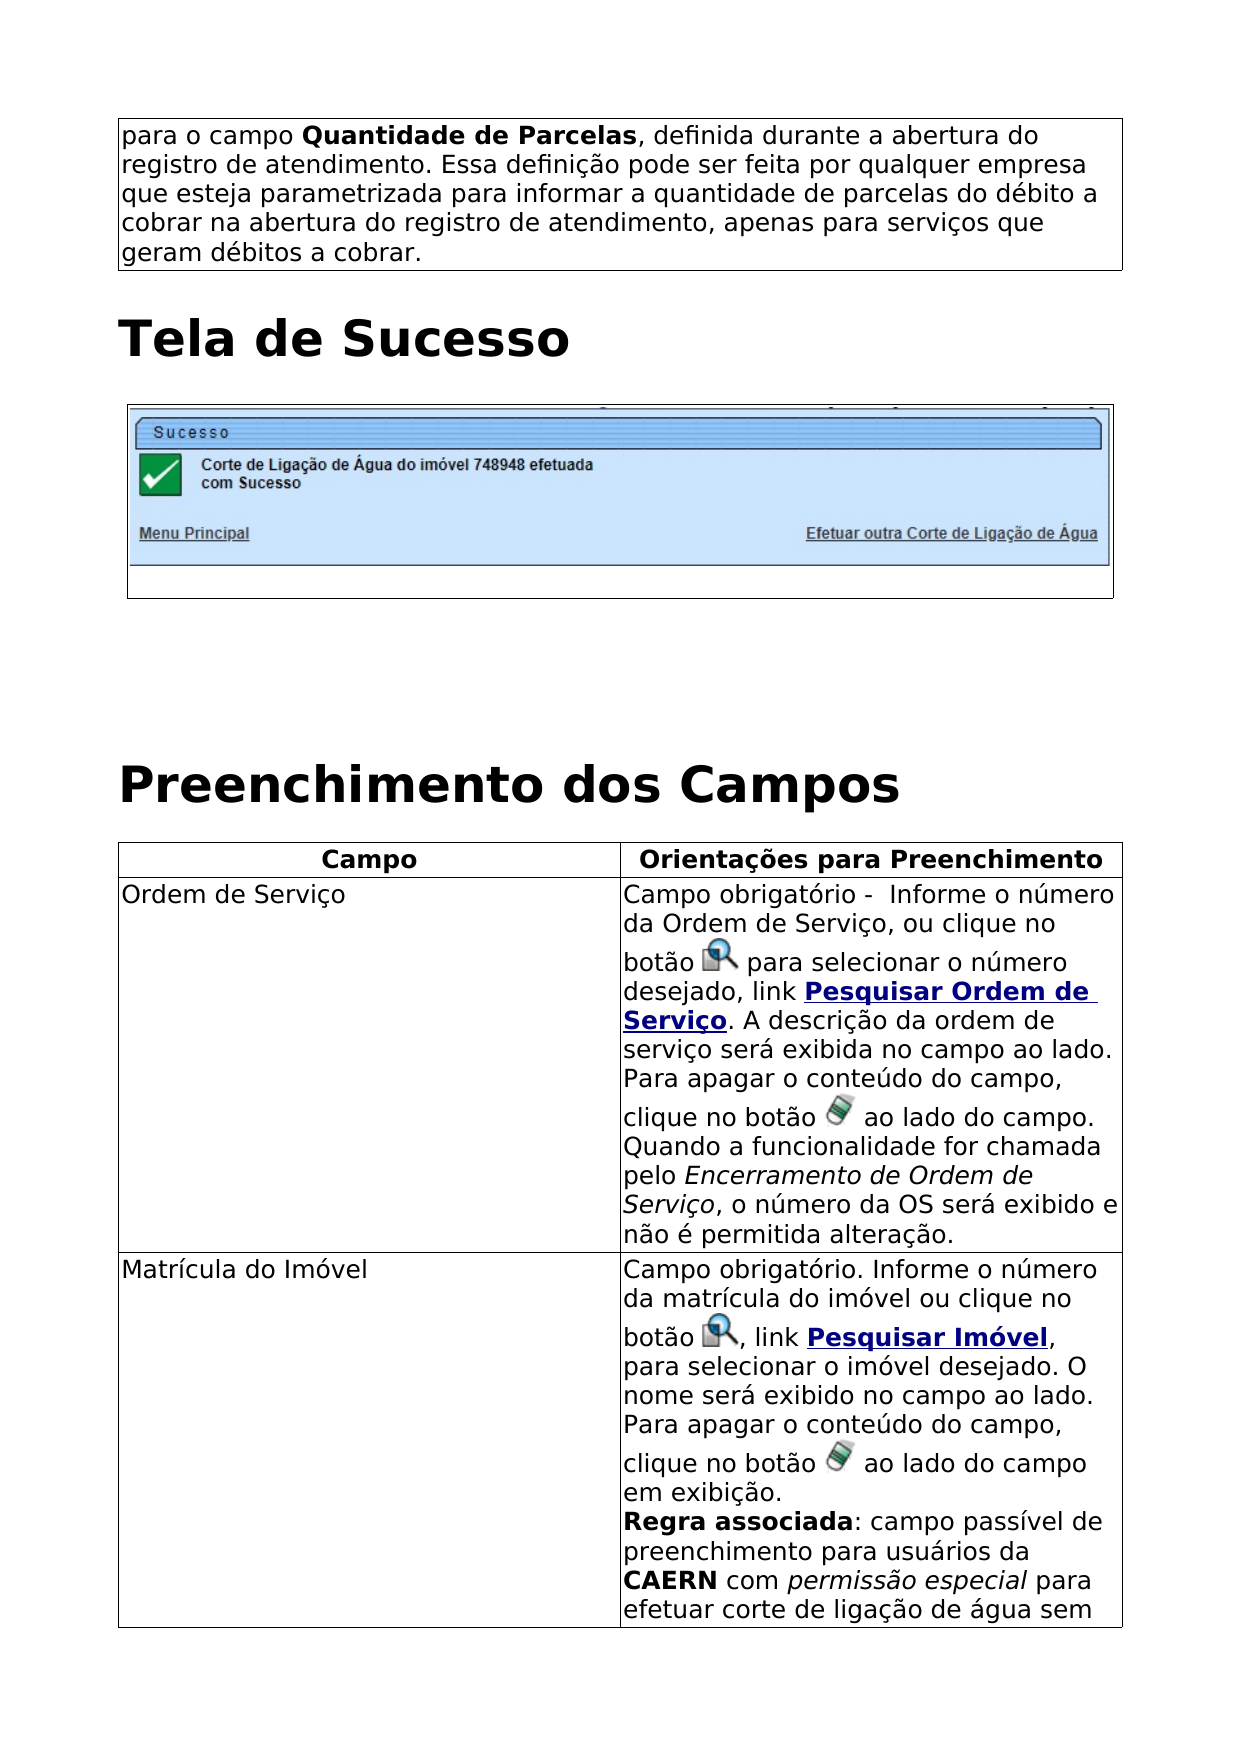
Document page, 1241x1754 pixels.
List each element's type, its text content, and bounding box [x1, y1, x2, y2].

picture [824, 1093, 856, 1127]
picture [702, 938, 739, 971]
table_header Campo [119, 843, 620, 877]
table_cell Matrícula do Imóvel [119, 1253, 620, 1627]
subtitle Tela de Sucesso [118, 310, 1122, 368]
picture [824, 1439, 856, 1473]
table_cell Ordem de Serviço [119, 878, 620, 1252]
picture [702, 1313, 739, 1347]
table_header [128, 405, 1113, 598]
subtitle Preenchimento dos Campos [118, 756, 1122, 814]
table_cell Campo obrigatório. Informe o número da matrícula do imóvel ou clique no botão , link Pesquisar Imóvel, para selecionar o imóvel desejado. O nome será exibido no campo ao lado. Para apagar o conteúdo do campo, clique no botão ao lado do campo em exibição. Regra associada: campo passível de preenchimento para usuários da CAERN com permissão especial para efetuar corte de ligação de água sem [621, 1253, 1122, 1627]
table_header para o campo Quantidade de Parcelas, definida durante a abertura do registro de atendimento. Essa definição pode ser feita por qualquer empresa que esteja parametrizada para informar a quantidade de parcelas do débito a cobrar na abertura do registro de atendimento, apenas para serviços que geram débitos a cobrar. [119, 119, 1122, 270]
picture [129, 407, 1111, 566]
table_header Orientações para Preenchimento [621, 843, 1122, 877]
table_cell Campo obrigatório - Informe o número da Ordem de Serviço, ou clique no botão para selecionar o número desejado, link Pesquisar Ordem de Serviço. A descrição da ordem de serviço será exibida no campo ao lado. Para apagar o conteúdo do campo, clique no botão ao lado do campo. Quando a funcionalidade for chamada pelo Encerramento de Ordem de Serviço, o número da OS será exibido e não é permitida alteração. [621, 878, 1122, 1252]
